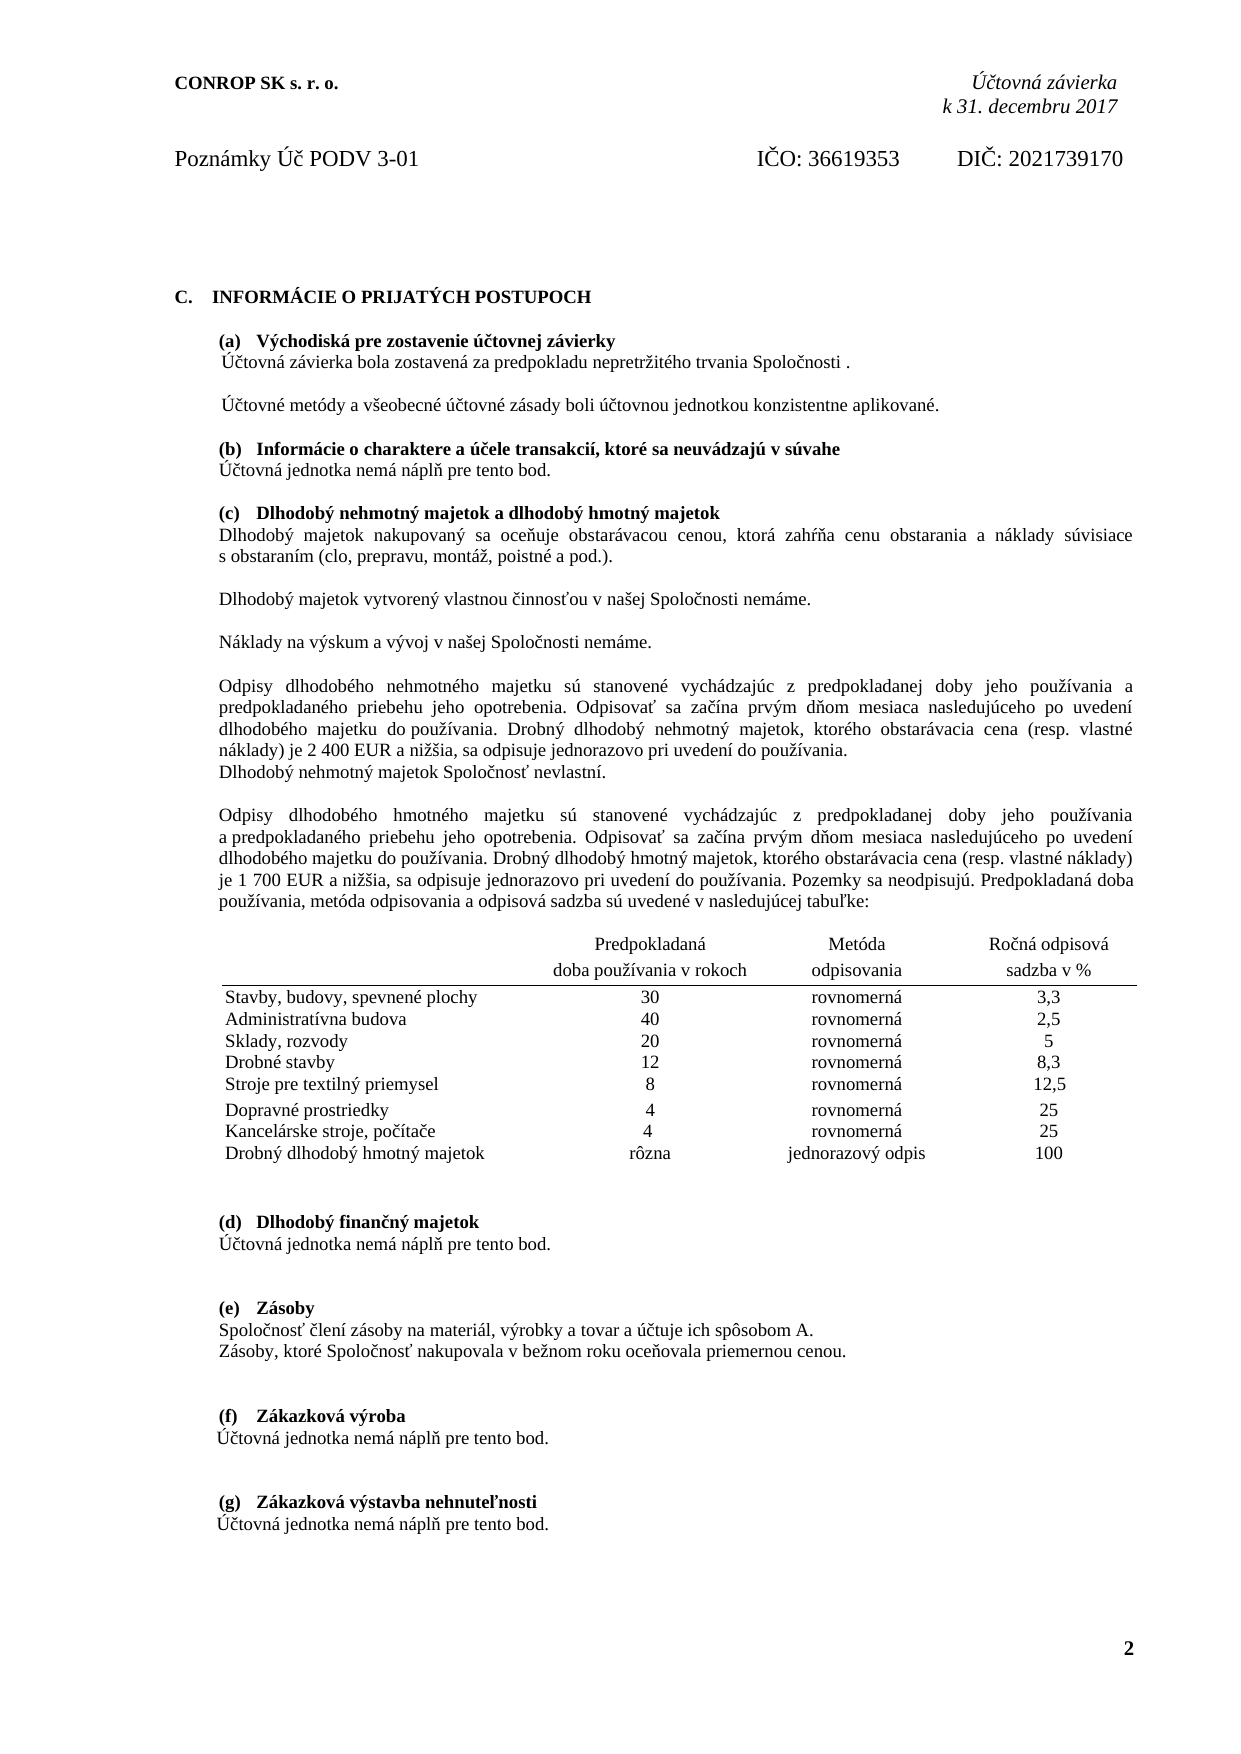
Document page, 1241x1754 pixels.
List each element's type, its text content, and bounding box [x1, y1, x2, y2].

table_cell 3,3 2,5 5 8,3 [960, 986, 1137, 1073]
table_cell [753, 1142, 768, 1168]
table_cell 30 40 20 12 [547, 986, 753, 1073]
list Zákazková výstavba nehnuteľnosti [219, 1491, 1134, 1513]
table_cell rovnomerná [768, 1073, 945, 1099]
table_cell Dopravné prostriedky Kancelárske stroje, počítače [222, 1099, 547, 1142]
table_header Ročná odpisová [960, 933, 1137, 959]
table_cell [945, 959, 960, 985]
table_cell rôzna [547, 1142, 753, 1168]
text Dlhodobý nehmotný majetok Spoločnosť nevlastní. [219, 761, 1134, 782]
table_cell [753, 1099, 768, 1142]
table_cell 12,5 [960, 1073, 1137, 1099]
table_cell [222, 959, 532, 985]
table_header [753, 933, 768, 959]
table_cell [532, 959, 547, 985]
list Dlhodobý nehmotný majetok a dlhodobý hmotný majetok [219, 502, 1134, 524]
table_cell rovnomerná rovnomerná rovnomerná rovnomerná [768, 986, 945, 1073]
table_cell jednorazový odpis [768, 1142, 945, 1168]
text Odpisy dlhodobého hmotného majetku sú stanovené vychádzajúc z predpokladanej doby jeho používania a predpokladaného priebehu jeho opotrebenia. Odpisovať sa začína prvým dňom mesiaca nasledujúceho po uvedení dlhodobého majetku do používania. Drobný dlhodobý hmotný majetok, ktorého obstarávacia cena (resp. vlastné náklady) je 1 700 EUR a nižšia, sa odpisuje jednorazovo pri uvedení do používania. Pozemky sa neodpisujú. Predpokladaná doba používania, metóda odpisovania a odpisová sadzba sú uvedené v nasledujúcej tabuľke: [219, 804, 1134, 912]
list Zákazková výroba [219, 1405, 1134, 1427]
table_cell sadzba v % [960, 959, 1137, 985]
text Účtovná jednotka nemá náplň pre tento bod. [174, 1427, 1134, 1448]
text Účtovná jednotka nemá náplň pre tento bod. [174, 1513, 1134, 1534]
list Zásoby [219, 1297, 1134, 1319]
table_cell [945, 1073, 960, 1099]
table_cell [753, 959, 768, 985]
table_cell odpisovania [768, 959, 945, 985]
table_cell rovnomerná rovnomerná [768, 1099, 945, 1142]
subtitle Informácie o prijatých postupoch [174, 286, 1134, 308]
list Východiská pre zostavenie účtovnej závierky [219, 329, 1134, 351]
table_header [222, 933, 547, 959]
text Dlhodobý majetok vytvorený vlastnou činnosťou v našej Spoločnosti nemáme. [219, 588, 1134, 610]
table_cell 100 [960, 1142, 1137, 1168]
text Spoločnosť člení zásoby na materiál, výrobky a tovar a účtuje ich spôsobom A. [219, 1319, 1134, 1340]
text Dlhodobý majetok nakupovaný sa oceňuje obstarávacou cenou, ktorá zahŕňa cenu obstarania a náklady súvisiace s obstaraním (clo, prepravu, montáž, poistné a pod.). [219, 524, 1134, 567]
text Účtovná jednotka nemá náplň pre tento bod. [181, 1233, 1134, 1254]
table_cell [945, 1142, 960, 1168]
text Zásoby, ktoré Spoločnosť nakupovala v bežnom roku oceňovala priemernou cenou. [219, 1340, 1134, 1362]
text Účtovná jednotka nemá náplň pre tento bod. [181, 459, 1134, 481]
table_header Metóda [768, 933, 945, 959]
table_cell [945, 1099, 960, 1142]
table_header Predpokladaná [547, 933, 753, 959]
list Dlhodobý finančný majetok [219, 1211, 1134, 1233]
table_cell Drobný dlhodobý hmotný majetok [222, 1142, 547, 1168]
table_cell 4 4 [547, 1099, 753, 1142]
table_cell Stroje pre textilný priemysel [222, 1073, 547, 1099]
text Účtovná závierka bola zostavená za predpokladu nepretržitého trvania Spoločnosti . [221, 351, 1134, 373]
table_cell Stavby, budovy, spevnené plochy Administratívna budova Sklady, rozvody Drobné stavby [222, 986, 547, 1073]
table_cell [945, 986, 960, 1073]
list Informácie o charaktere a účele transakcií, ktoré sa neuvádzajú v súvahe [219, 437, 1134, 459]
text Náklady na výskum a vývoj v našej Spoločnosti nemáme. [219, 631, 1134, 653]
text Odpisy dlhodobého nehmotného majetku sú stanovené vychádzajúc z predpokladanej doby jeho používania a predpokladaného priebehu jeho opotrebenia. Odpisovať sa začína prvým dňom mesiaca nasledujúceho po uvedení dlhodobého majetku do používania. Drobný dlhodobý nehmotný majetok, ktorého obstarávacia cena (resp. vlastné náklady) je 2 400 EUR a nižšia, sa odpisuje jednorazovo pri uvedení do používania. [219, 674, 1134, 761]
table_header [945, 933, 960, 959]
text Účtovné metódy a všeobecné účtovné zásady boli účtovnou jednotkou konzistentne aplikované. [221, 394, 1134, 416]
table_cell doba používania v rokoch [547, 959, 753, 985]
table_cell [753, 1073, 768, 1099]
table_cell [753, 986, 768, 1073]
table_cell 8 [547, 1073, 753, 1099]
table_cell 25 25 [960, 1099, 1137, 1142]
